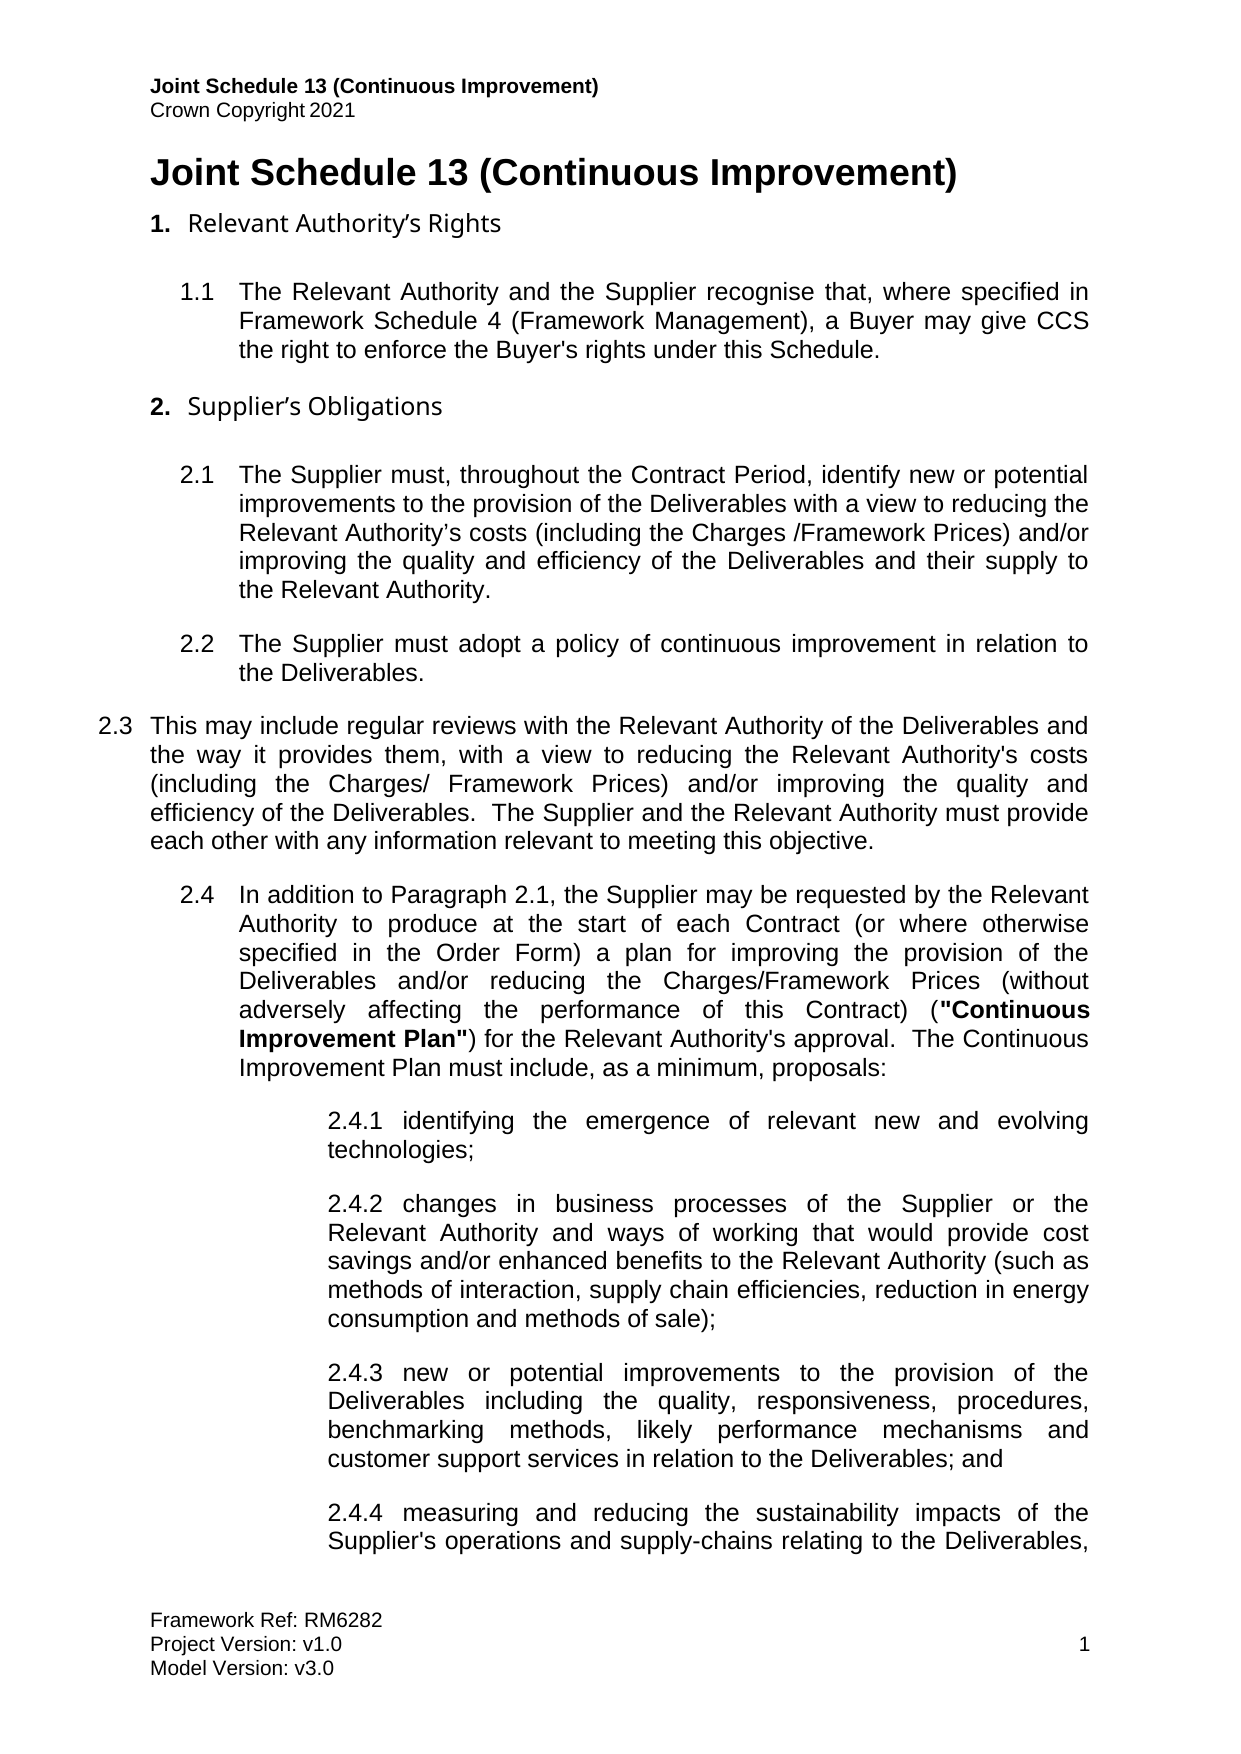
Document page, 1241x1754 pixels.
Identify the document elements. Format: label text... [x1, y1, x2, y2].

list identifying the emergence of relevant new and evolving technologies; [327, 1106, 1090, 1164]
text Joint Schedule 13 (Continuous Improvement) [150, 150, 1090, 193]
list The Supplier must adopt a policy of continuous improvement in relation to the Deliverables. [179, 629, 1090, 686]
list Supplier’s Obligations [150, 388, 1090, 422]
list new or potential improvements to the provision of the Deliverables including the quality, responsiveness, procedures, benchmarking methods, likely performance mechanisms and customer support services in relation to the Deliverables; and [327, 1357, 1090, 1472]
list The Relevant Authority and the Supplier recognise that, where specified in Framework Schedule 4 (Framework Management), a Buyer may give CCS the right to enforce the Buyer's rights under this Schedule. [179, 277, 1090, 363]
list The Supplier must, throughout the Contract Period, identify new or potential improvements to the provision of the Deliverables with a view to reducing the Relevant Authority’s costs (including the Charges /Framework Prices) and/or improving the quality and efficiency of the Deliverables and their supply to the Relevant Authority. [179, 460, 1090, 604]
list changes in business processes of the Supplier or the Relevant Authority and ways of working that would provide cost savings and/or enhanced benefits to the Relevant Authority (such as methods of interaction, supply chain efficiencies, reduction in energy consumption and methods of sale); [327, 1189, 1090, 1332]
list measuring and reducing the sustainability impacts of the Supplier's operations and supply-chains relating to the Deliverables, [327, 1497, 1090, 1555]
list In addition to Paragraph 2.1, the Supplier may be requested by the Relevant Authority to produce at the start of each Contract (or where otherwise specified in the Order Form) a plan for improving the provision of the Deliverables and/or reducing the Charges/Framework Prices (without adversely affecting the performance of this Contract) ("Continuous Improvement Plan") for the Relevant Authority's approval. The Continuous Improvement Plan must include, as a minimum, proposals: [179, 880, 1090, 1081]
list Relevant Authority’s Rights [150, 206, 1090, 240]
list This may include regular reviews with the Relevant Authority of the Deliverables and the way it provides them, with a view to reducing the Relevant Authority's costs (including the Charges/ Framework Prices) and/or improving the quality and efficiency of the Deliverables. The Supplier and the Relevant Authority must provide each other with any information relevant to meeting this objective. [98, 711, 1090, 855]
